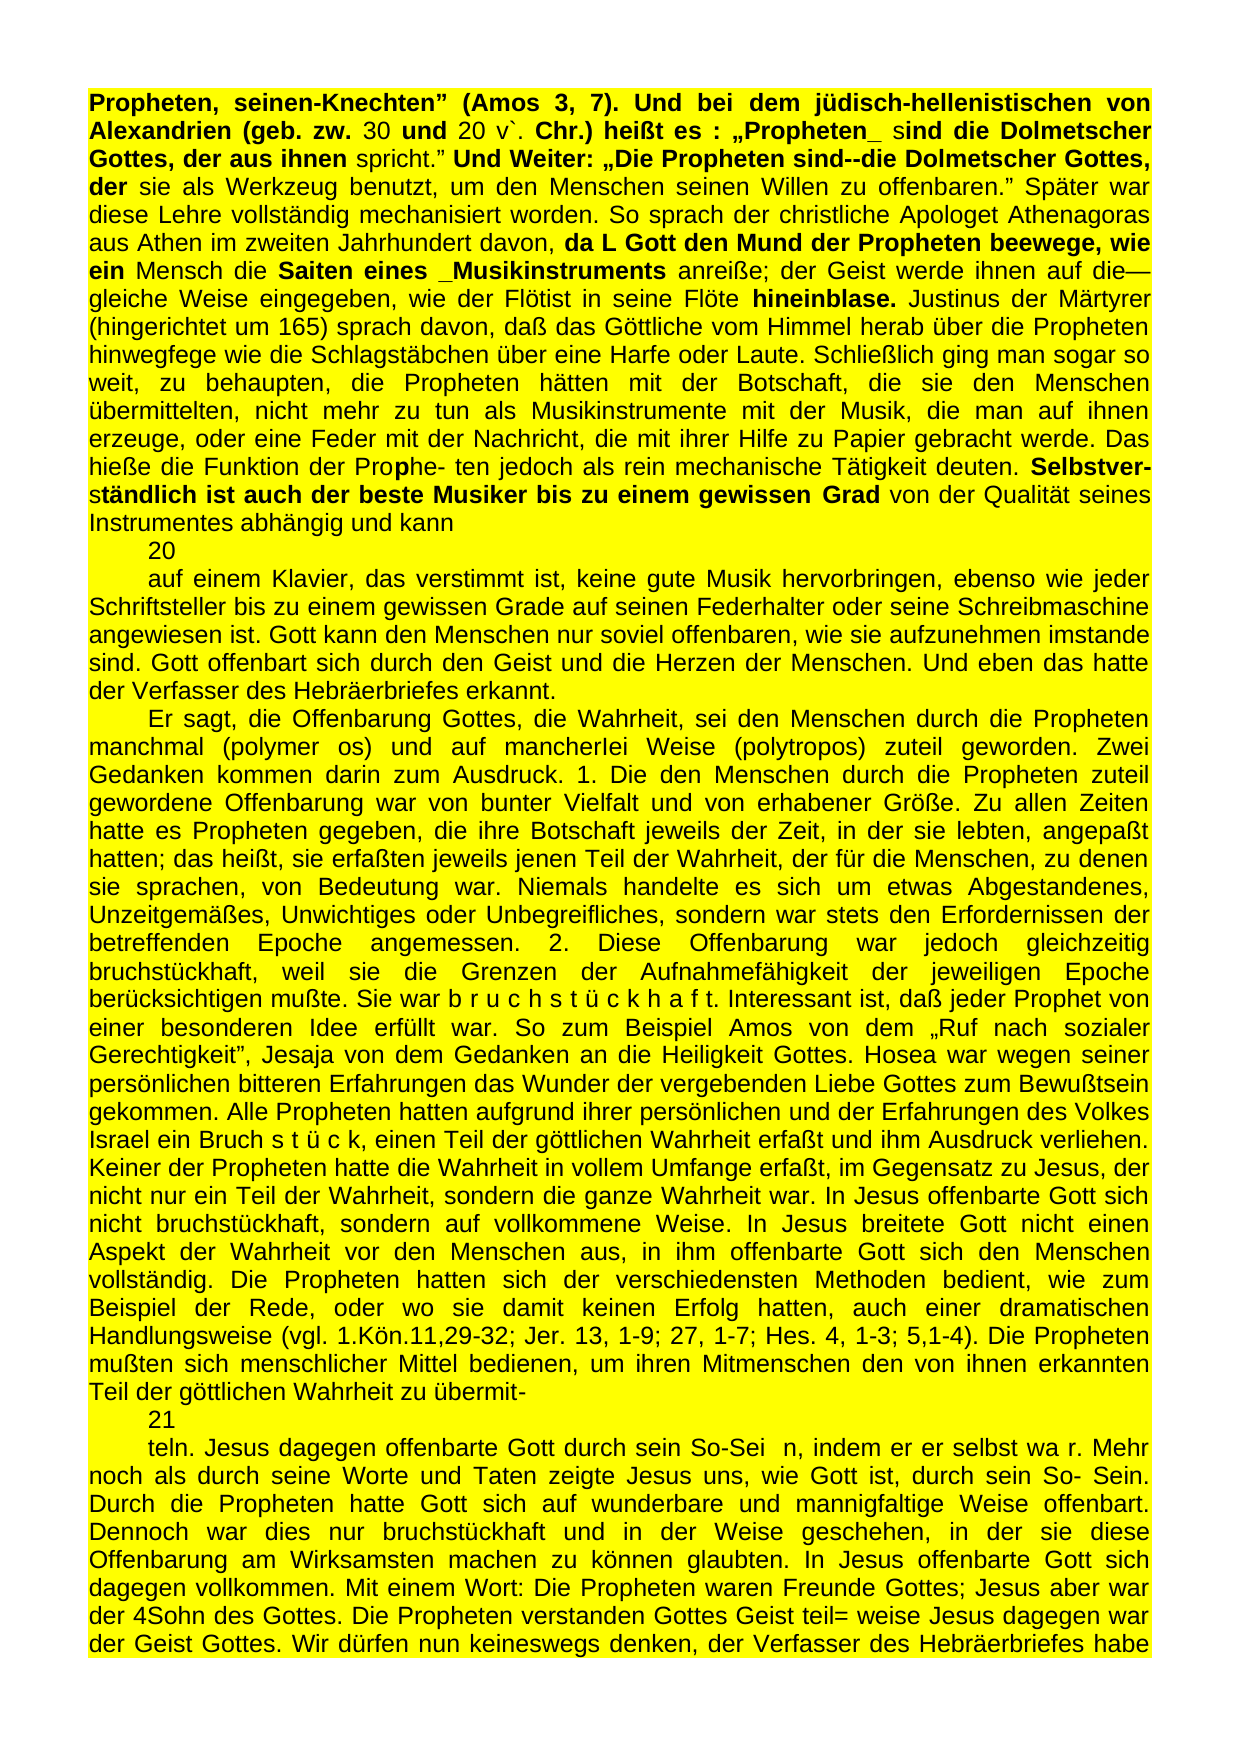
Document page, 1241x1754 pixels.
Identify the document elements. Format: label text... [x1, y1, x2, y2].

text teln. Jesus dagegen offenbarte Gott durch sein So-Sei n, indem er er selbst wa r. Mehr noch als durch seine Worte und Taten zeigte Jesus uns, wie Gott ist, durch sein So- Sein. Durch die Propheten hatte Gott sich auf wunderbare und mannigfaltige Weise offenbart. Dennoch war dies nur bruchstückhaft und in der Weise geschehen, in der sie diese Offenbarung am Wirksamsten machen zu können glaubten. In Jesus offenbarte Gott sich dagegen vollkommen. Mit einem Wort: Die Propheten waren Freunde Gottes; Jesus aber war der 4Sohn des Gottes. Die Propheten verstanden Gottes Geist teil= weise Jesus dagegen war der Geist Gottes. Wir dürfen nun keineswegs denken, der Verfasser des Hebräerbriefes habe [88, 1433, 1152, 1658]
text auf einem Klavier, das verstimmt ist, keine gute Musik hervorbringen, ebenso wie jeder Schriftsteller bis zu einem gewissen Grade auf seinen Federhalter oder seine Schreibmaschine angewiesen ist. Gott kann den Menschen nur soviel offenbaren, wie sie aufzunehmen imstande sind. Gott offenbart sich durch den Geist und die Herzen der Menschen. Und eben das hatte der Verfasser des Hebräerbriefes erkannt. [88, 565, 1152, 705]
text Propheten, seinen-Knechten” (Amos 3, 7). Und bei dem jüdisch-hellenistischen von Alexandrien (geb. zw. 30 und 20 v`. Chr.) heißt es : „Propheten_ sind die Dolmetscher Gottes, der aus ihnen spricht.” Und Weiter: „Die Propheten sind--die Dolmetscher Gottes, der sie als Werkzeug benutzt, um den Menschen seinen Willen zu offenbaren.” Später war diese Lehre vollständig mechanisiert worden. So sprach der christliche Apologet Athenagoras aus Athen im zweiten Jahrhundert davon, da L Gott den Mund der Propheten beewege, wie ein Mensch die Saiten eines _Musikinstruments anreiße; der Geist werde ihnen auf die—gleiche Weise eingegeben, wie der Flötist in seine Flöte hineinblase. Justinus der Märtyrer (hingerichtet um 165) sprach davon, daß das Göttliche vom Himmel herab über die Propheten hinwegfege wie die Schlagstäbchen über eine Harfe oder Laute. Schließlich ging man sogar so weit, zu behaupten, die Propheten hätten mit der Botschaft, die sie den Menschen übermittelten, nicht mehr zu tun als Musikinstrumente mit der Musik, die man auf ihnen erzeuge, oder eine Feder mit der Nachricht, die mit ihrer Hilfe zu Papier gebracht werde. Das hieße die Funktion der Prophe- ten jedoch als rein mechanische Tätigkeit deuten. Selbstver- ständlich ist auch der beste Musiker bis zu einem gewissen Grad von der Qualität seines Instrumentes abhängig und kann [88, 88, 1152, 537]
text Er sagt, die Offenbarung Gottes, die Wahrheit, sei den Menschen durch die Propheten manchmal (polymer os) und auf mancherIei Weise (polytropos) zuteil geworden. Zwei Gedanken kommen darin zum Ausdruck. 1. Die den Menschen durch die Propheten zuteil gewordene Offenbarung war von bunter Vielfalt und von erhabener Größe. Zu allen Zeiten hatte es Propheten gegeben, die ihre Botschaft jeweils der Zeit, in der sie lebten, angepaßt hatten; das heißt, sie erfaßten jeweils jenen Teil der Wahrheit, der für die Menschen, zu denen sie sprachen, von Bedeutung war. Niemals handelte es sich um etwas Abgestandenes, Unzeitgemäßes, Unwichtiges oder Unbegreifliches, sondern war stets den Erfordernissen der betreffenden Epoche angemessen. 2. Diese Offenbarung war jedoch gleichzeitig bruchstückhaft, weil sie die Grenzen der Aufnahmefähigkeit der jeweiligen Epoche berücksichtigen mußte. Sie war b r u c h s t ü c k h a f t. Interessant ist, daß jeder Prophet von einer besonderen Idee erfüllt war. So zum Beispiel Amos von dem „Ruf nach sozialer Gerechtigkeit”, Jesaja von dem Gedanken an die Heiligkeit Gottes. Hosea war wegen seiner persönlichen bitteren Erfahrungen das Wunder der vergebenden Liebe Gottes zum Bewußtsein gekommen. Alle Propheten hatten aufgrund ihrer persönlichen und der Erfahrungen des Volkes Israel ein Bruch s t ü c k, einen Teil der göttlichen Wahrheit erfaßt und ihm Ausdruck verliehen. Keiner der Propheten hatte die Wahrheit in vollem Umfange erfaßt, im Gegensatz zu Jesus, der nicht nur ein Teil der Wahrheit, sondern die ganze Wahrheit war. In Jesus offenbarte Gott sich nicht bruchstückhaft, sondern auf vollkommene Weise. In Jesus breitete Gott nicht einen Aspekt der Wahrheit vor den Menschen aus, in ihm offenbarte Gott sich den Menschen vollständig. Die Propheten hatten sich der verschiedensten Methoden bedient, wie zum Beispiel der Rede, oder wo sie damit keinen Erfolg hatten, auch einer dramatischen Handlungsweise (vgl. 1.Kön.11,29-32; Jer. 13, 1-9; 27, 1-7; Hes. 4, 1-3; 5,1-4). Die Propheten mußten sich menschlicher Mittel bedienen, um ihren Mitmenschen den von ihnen erkannten Teil der göttlichen Wahrheit zu übermit‑ [88, 705, 1152, 1406]
text 21 [88, 1406, 1152, 1433]
text 20 [88, 537, 1152, 565]
